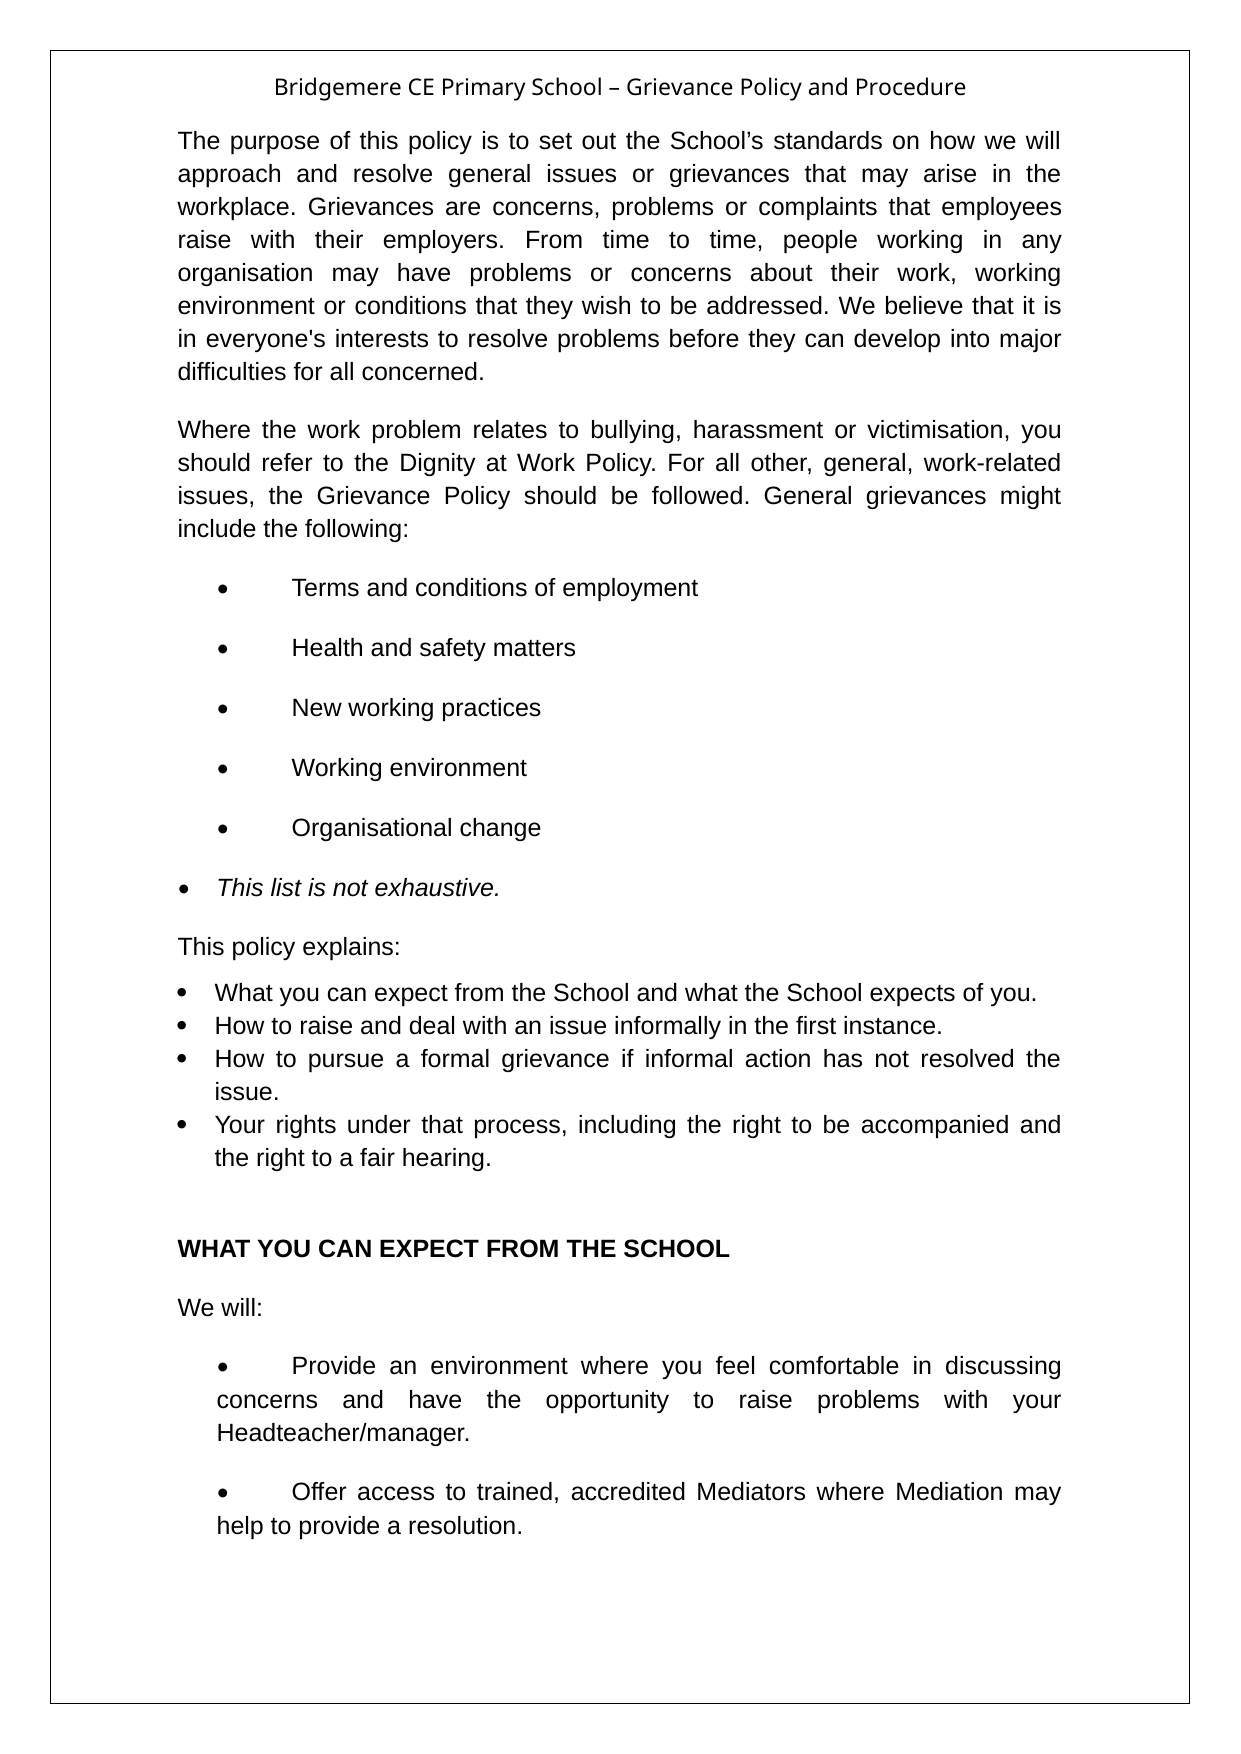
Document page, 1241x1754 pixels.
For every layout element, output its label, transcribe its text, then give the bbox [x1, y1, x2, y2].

list How to pursue a formal grievance if informal action has not resolved the issue. [177, 1044, 1063, 1106]
list Health and safety matters [216, 632, 1063, 663]
list This list is not exhaustive. [177, 872, 1063, 903]
list Organisational change [216, 812, 1063, 843]
list Your rights under that process, including the right to be accompanied and the right to a fair hearing. [177, 1110, 1063, 1172]
text Where the work problem relates to bullying, harassment or victimisation, you should refer to the Dignity at Work Policy. For all other, general, work-related issues, the Grievance Policy should be followed. General grievances might include the following: [177, 415, 1063, 543]
text We will: [177, 1292, 1063, 1321]
list Working environment [216, 752, 1063, 783]
list Offer access to trained, accredited Mediators where Mediation may help to provide a resolution. [216, 1476, 1063, 1540]
list New working practices [216, 692, 1063, 723]
list What you can expect from the School and what the School expects of you. [177, 978, 1063, 1007]
text WHAT YOU CAN EXPECT FROM THE SCHOOL [177, 1234, 1063, 1263]
list Terms and conditions of employment [216, 572, 1063, 603]
list How to raise and deal with an issue informally in the first instance. [177, 1011, 1063, 1040]
text This policy explains: [177, 932, 1063, 961]
list Provide an environment where you feel comfortable in discussing concerns and have the opportunity to raise problems with your Headteacher/manager. [216, 1351, 1063, 1447]
text The purpose of this policy is to set out the School’s standards on how we will approach and resolve general issues or grievances that may arise in the workplace. Grievances are concerns, problems or complaints that employees raise with their employers. From time to time, people working in any organisation may have problems or concerns about their work, working environment or conditions that they wish to be addressed. We believe that it is in everyone's interests to resolve problems before they can develop into major difficulties for all concerned. [177, 126, 1063, 386]
